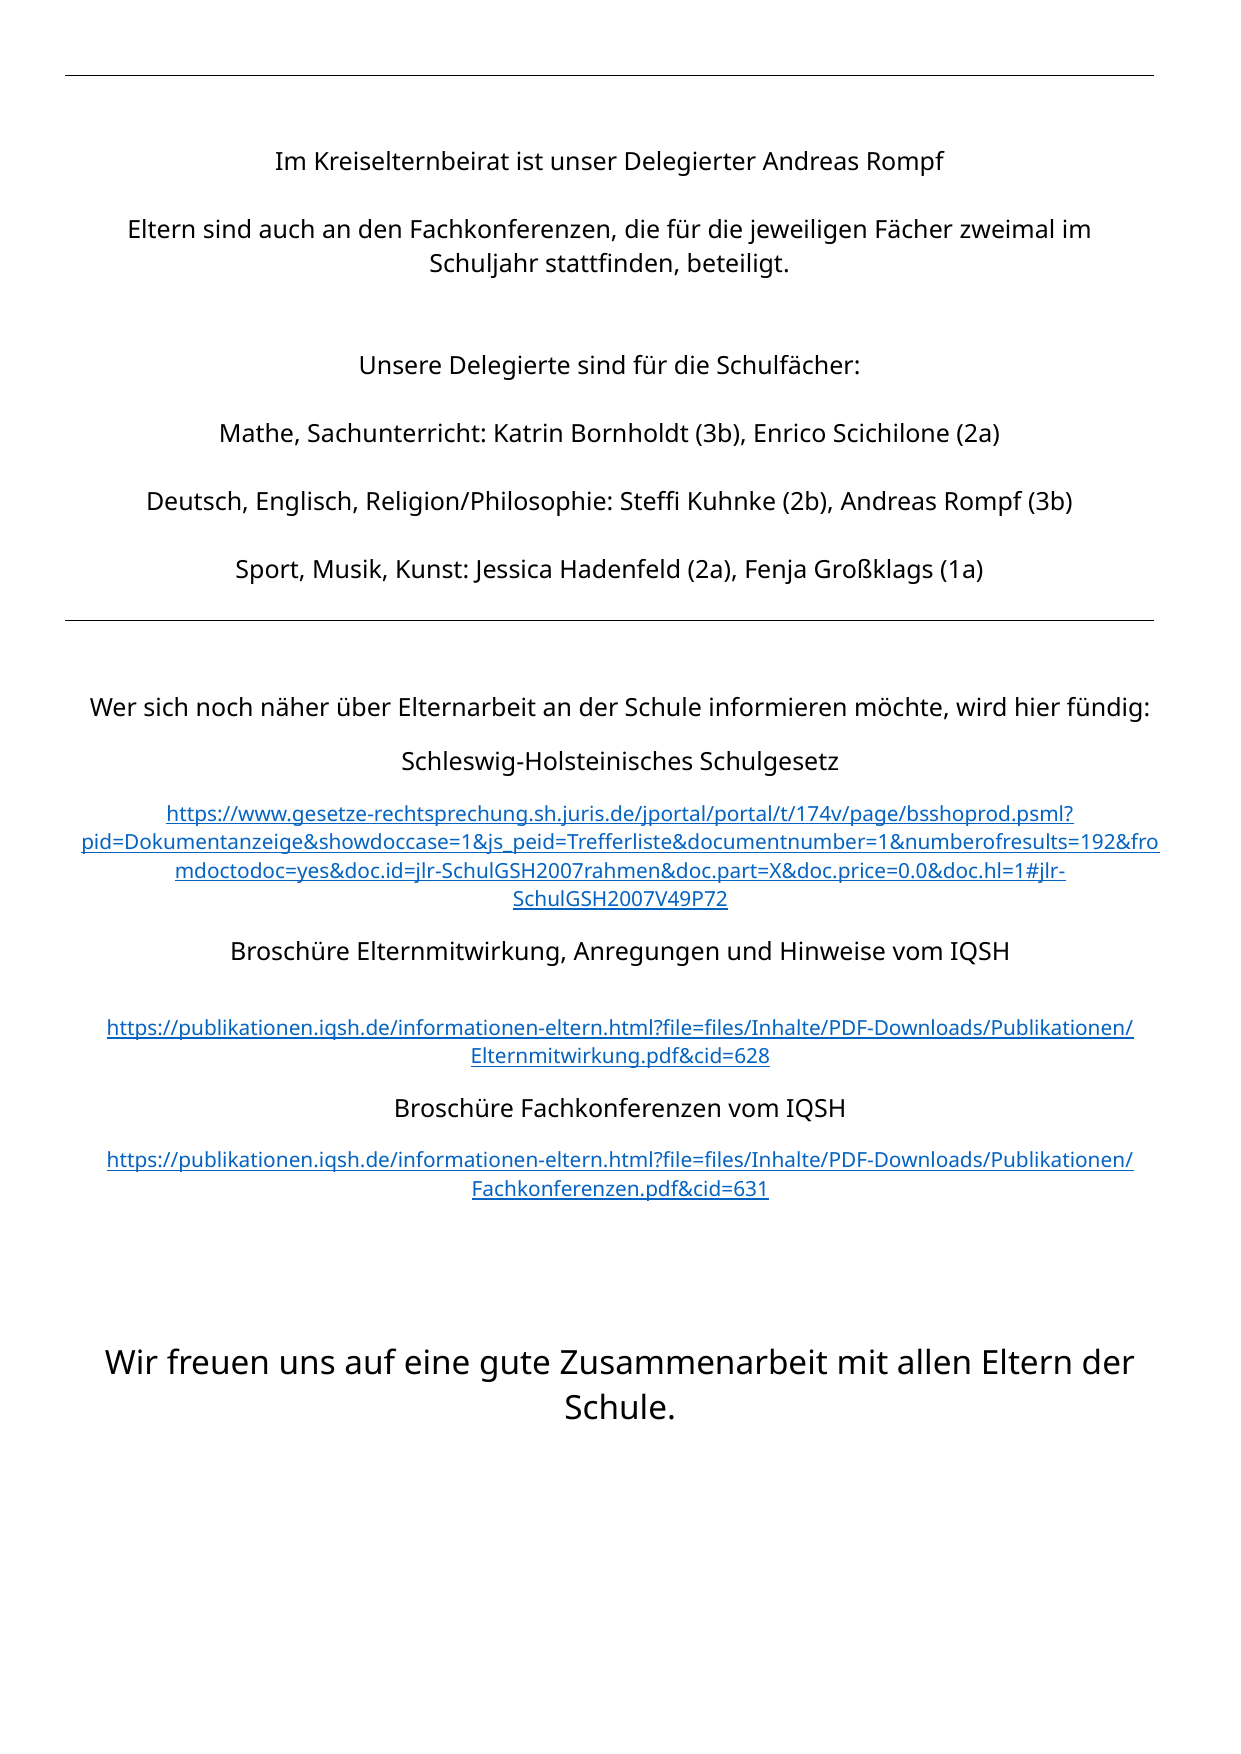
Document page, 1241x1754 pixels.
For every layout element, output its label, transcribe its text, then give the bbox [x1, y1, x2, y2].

text https://publikationen.iqsh.de/informationen-eltern.html?file=files/Inhalte/PDF-Downloads/Publikationen/Elternmitwirkung.pdf&cid=628 [75, 1013, 1165, 1070]
text https://www.gesetze-rechtsprechung.sh.juris.de/jportal/portal/t/174v/page/bsshoprod.psml?pid=Dokumentanzeige&showdoccase=1&js_peid=Trefferliste&documentnumber=1&numberofresults=192&fromdoctodoc=yes&doc.id=jlr-SchulGSH2007rahmen&doc.part=X&doc.price=0.0&doc.hl=1#jlr-SchulGSH2007V49P72 [75, 799, 1165, 913]
text Schleswig-Holsteinisches Schulgesetz [75, 744, 1165, 778]
text https://publikationen.iqsh.de/informationen-eltern.html?file=files/Inhalte/PDF-Downloads/Publikationen/Fachkonferenzen.pdf&cid=631 [75, 1146, 1165, 1202]
text Broschüre Fachkonferenzen vom IQSH [75, 1091, 1165, 1125]
text Wir freuen uns auf eine gute Zusammenarbeit mit allen Eltern der Schule. [75, 1339, 1165, 1429]
table_cell [65, 621, 1154, 689]
text Wer sich noch näher über Elternarbeit an der Schule informieren möchte, wird hier fündig: [75, 689, 1165, 723]
text Broschüre Elternmitwirkung, Anregungen und Hinweise vom IQSH [75, 933, 1165, 968]
table_cell Im Kreiselternbeirat ist unser Delegierter Andreas Rompf Eltern sind auch an den Fachkonferenzen, die für die jeweiligen Fächer zweimal im Schuljahr stattfinden, beteiligt. Unsere Delegierte sind für die Schulfächer: Mathe, Sachunterricht: Katrin Bornholdt (3b), Enrico Scichilone (2a) Deutsch, Englisch, Religion/Philosophie: Steffi Kuhnke (2b), Andreas Rompf (3b) Sport, Musik, Kunst: Jessica Hadenfeld (2a), Fenja Großklags (1a) [65, 76, 1154, 620]
